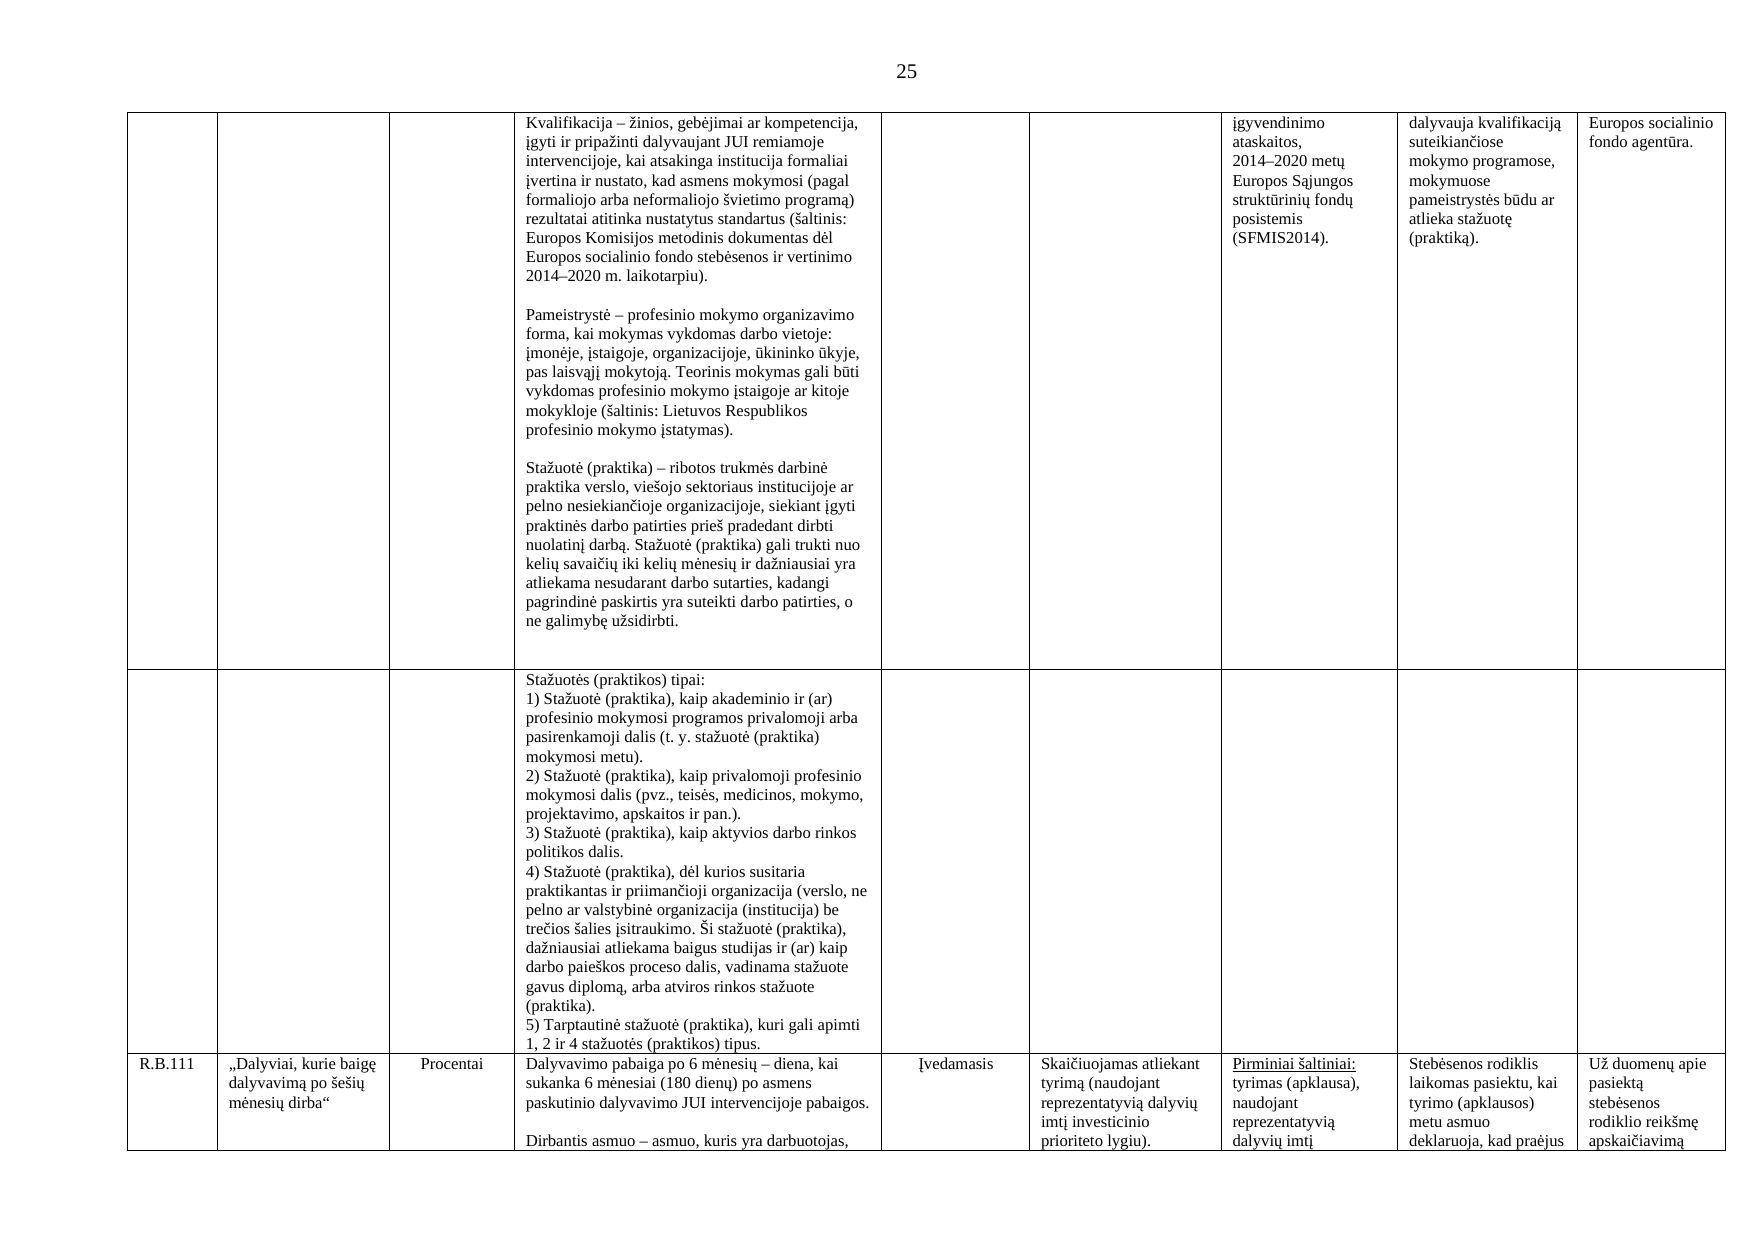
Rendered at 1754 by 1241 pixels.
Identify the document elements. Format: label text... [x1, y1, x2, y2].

table_cell [1578, 670, 1725, 1053]
table_cell [882, 113, 1029, 669]
table_cell [218, 113, 389, 669]
table_cell Europos socialinio fondo agentūra. [1578, 113, 1725, 669]
table_cell „Dalyviai, kurie baigę dalyvavimą po šešių mėnesių dirba“ [218, 1054, 389, 1150]
table_cell [390, 113, 514, 669]
table_cell [1398, 670, 1577, 1053]
table_cell [1030, 113, 1221, 669]
table_cell Dalyvavimo pabaiga po 6 mėnesių – diena, kai sukanka 6 mėnesiai (180 dienų) po asmens paskutinio dalyvavimo JUI intervencijoje pabaigos. Dirbantis asmuo – asmuo, kuris yra darbuotojas, [515, 1054, 881, 1150]
table_cell Pirminiai šaltiniai: tyrimas (apklausa), naudojant reprezentatyvią dalyvių imtį [1222, 1054, 1397, 1150]
table_cell dalyvauja kvalifikaciją suteikiančiose mokymo programose, mokymuose pameistrystės būdu ar atlieka stažuotę (praktiką). [1398, 113, 1577, 669]
table_cell [882, 670, 1029, 1053]
table_cell [128, 113, 217, 669]
table_cell Įvedamasis [882, 1054, 1029, 1150]
table_cell [128, 670, 217, 1053]
table_cell Už duomenų apie pasiektą stebėsenos rodiklio reikšmę apskaičiavimą [1578, 1054, 1725, 1150]
table_cell įgyvendinimo ataskaitos, 2014–2020 metų Europos Sąjungos struktūrinių fondų posistemis (SFMIS2014). [1222, 113, 1397, 669]
table_cell Stebėsenos rodiklis laikomas pasiektu, kai tyrimo (apklausos) metu asmuo deklaruoja, kad praėjus [1398, 1054, 1577, 1150]
table_cell [1030, 670, 1221, 1053]
table_cell R.B.111 [128, 1054, 217, 1150]
table_cell [390, 670, 514, 1053]
table_cell Kvalifikacija – žinios, gebėjimai ar kompetencija, įgyti ir pripažinti dalyvaujant JUI remiamoje intervencijoje, kai atsakinga institucija formaliai įvertina ir nustato, kad asmens mokymosi (pagal formaliojo arba neformaliojo švietimo programą) rezultatai atitinka nustatytus standartus (šaltinis: Europos Komisijos metodinis dokumentas dėl Europos socialinio fondo stebėsenos ir vertinimo 2014–2020 m. laikotarpiu). Pameistrystė – profesinio mokymo organizavimo forma, kai mokymas vykdomas darbo vietoje: įmonėje, įstaigoje, organizacijoje, ūkininko ūkyje, pas laisvąjį mokytoją. Teorinis mokymas gali būti vykdomas profesinio mokymo įstaigoje ar kitoje mokykloje (šaltinis: Lietuvos Respublikos profesinio mokymo įstatymas). Stažuotė (praktika) – ribotos trukmės darbinė praktika verslo, viešojo sektoriaus institucijoje ar pelno nesiekiančioje organizacijoje, siekiant įgyti praktinės darbo patirties prieš pradedant dirbti nuolatinį darbą. Stažuotė (praktika) gali trukti nuo kelių savaičių iki kelių mėnesių ir dažniausiai yra atliekama nesudarant darbo sutarties, kadangi pagrindinė paskirtis yra suteikti darbo patirties, o ne galimybę užsidirbti. [515, 113, 881, 669]
table_cell [1222, 670, 1397, 1053]
table_cell Stažuotės (praktikos) tipai: 1) Stažuotė (praktika), kaip akademinio ir (ar) profesinio mokymosi programos privalomoji arba pasirenkamoji dalis (t. y. stažuotė (praktika) mokymosi metu). 2) Stažuotė (praktika), kaip privalomoji profesinio mokymosi dalis (pvz., teisės, medicinos, mokymo, projektavimo, apskaitos ir pan.). 3) Stažuotė (praktika), kaip aktyvios darbo rinkos politikos dalis. 4) Stažuotė (praktika), dėl kurios susitaria praktikantas ir priimančioji organizacija (verslo, ne pelno ar valstybinė organizacija (institucija) be trečios šalies įsitraukimo. Ši stažuotė (praktika), dažniausiai atliekama baigus studijas ir (ar) kaip darbo paieškos proceso dalis, vadinama stažuote gavus diplomą, arba atviros rinkos stažuote (praktika). 5) Tarptautinė stažuotė (praktika), kuri gali apimti 1, 2 ir 4 stažuotės (praktikos) tipus. [515, 670, 881, 1053]
table_cell Skaičiuojamas atliekant tyrimą (naudojant reprezentatyvią dalyvių imtį investicinio prioriteto lygiu). [1030, 1054, 1221, 1150]
table_cell Procentai [390, 1054, 514, 1150]
table_cell [218, 670, 389, 1053]
